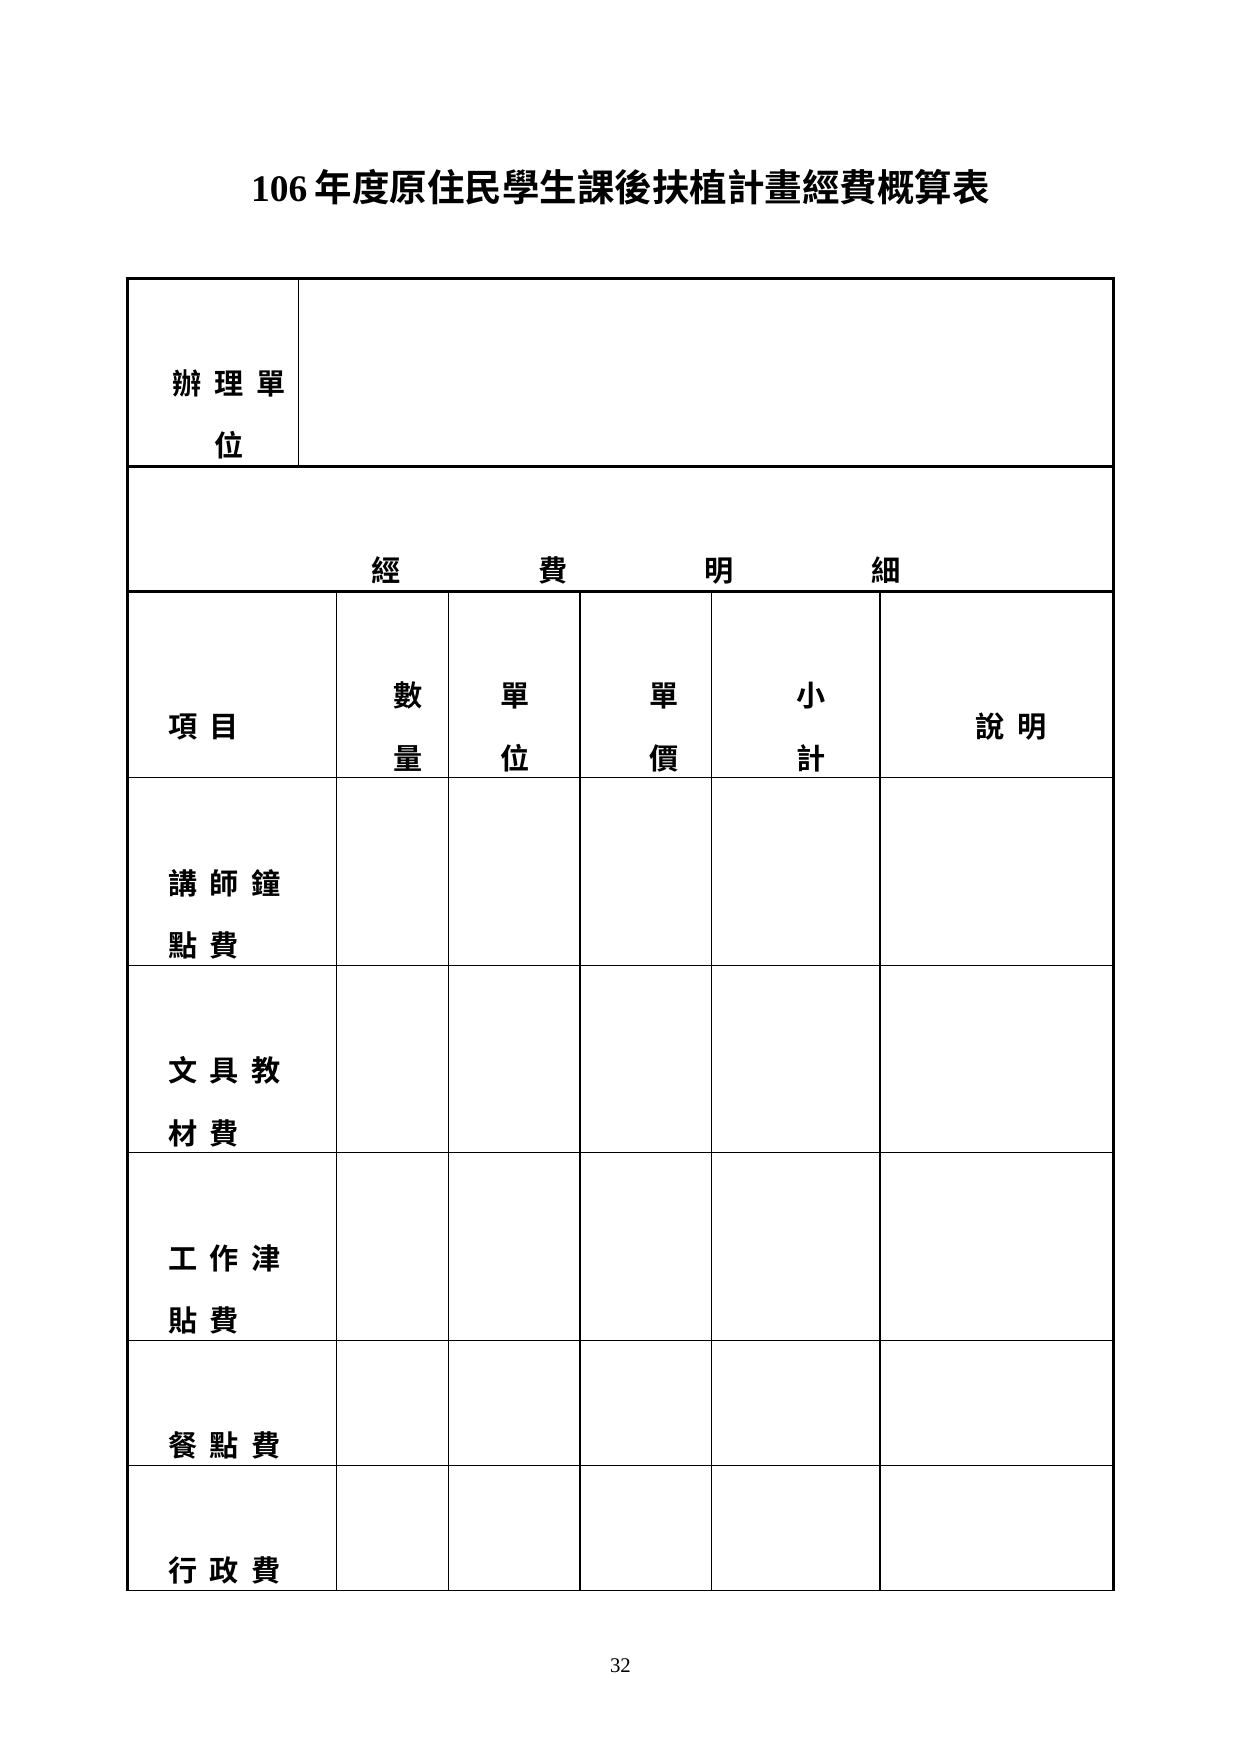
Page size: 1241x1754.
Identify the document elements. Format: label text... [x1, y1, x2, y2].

table_cell [712, 1153, 879, 1340]
table_cell [881, 1466, 1112, 1590]
table_cell 說明 [881, 593, 1112, 777]
table_header 辦理單位 [129, 280, 298, 465]
table_cell [581, 966, 711, 1152]
table_cell 行政費 [129, 1466, 336, 1590]
table_cell [581, 1153, 711, 1340]
table_cell [337, 1466, 448, 1590]
table_cell 經 費 明 細 [129, 468, 1112, 590]
table_cell [712, 1466, 879, 1590]
table_cell 單 位 [449, 593, 579, 777]
table_cell [337, 778, 448, 965]
text 106年度原住民學生課後扶植計畫經費概算表 [162, 157, 1078, 212]
table_cell 餐點費 [129, 1341, 336, 1465]
table_cell [581, 778, 711, 965]
table_cell [581, 1341, 711, 1465]
table_cell [712, 1341, 879, 1465]
table_cell [712, 966, 879, 1152]
table_header [299, 280, 1112, 465]
table_cell [337, 966, 448, 1152]
table_cell 文具教材費 [129, 966, 336, 1152]
table_cell [712, 778, 879, 965]
table_cell [581, 1466, 711, 1590]
table_cell [449, 966, 579, 1152]
table_cell [881, 1341, 1112, 1465]
table_cell 單 價 [581, 593, 711, 777]
table_cell [881, 778, 1112, 965]
table_cell [449, 1153, 579, 1340]
table_cell 講師鐘點費 [129, 778, 336, 965]
table_cell [337, 1341, 448, 1465]
table_cell [449, 1341, 579, 1465]
table_cell 數 量 [337, 593, 448, 777]
table_cell 項目 [129, 593, 336, 777]
table_cell [449, 1466, 579, 1590]
table_cell 小 計 [712, 593, 879, 777]
table_cell [337, 1153, 448, 1340]
table_cell [881, 966, 1112, 1152]
table_cell [449, 778, 579, 965]
table_cell 工作津貼費 [129, 1153, 336, 1340]
table_cell [881, 1153, 1112, 1340]
